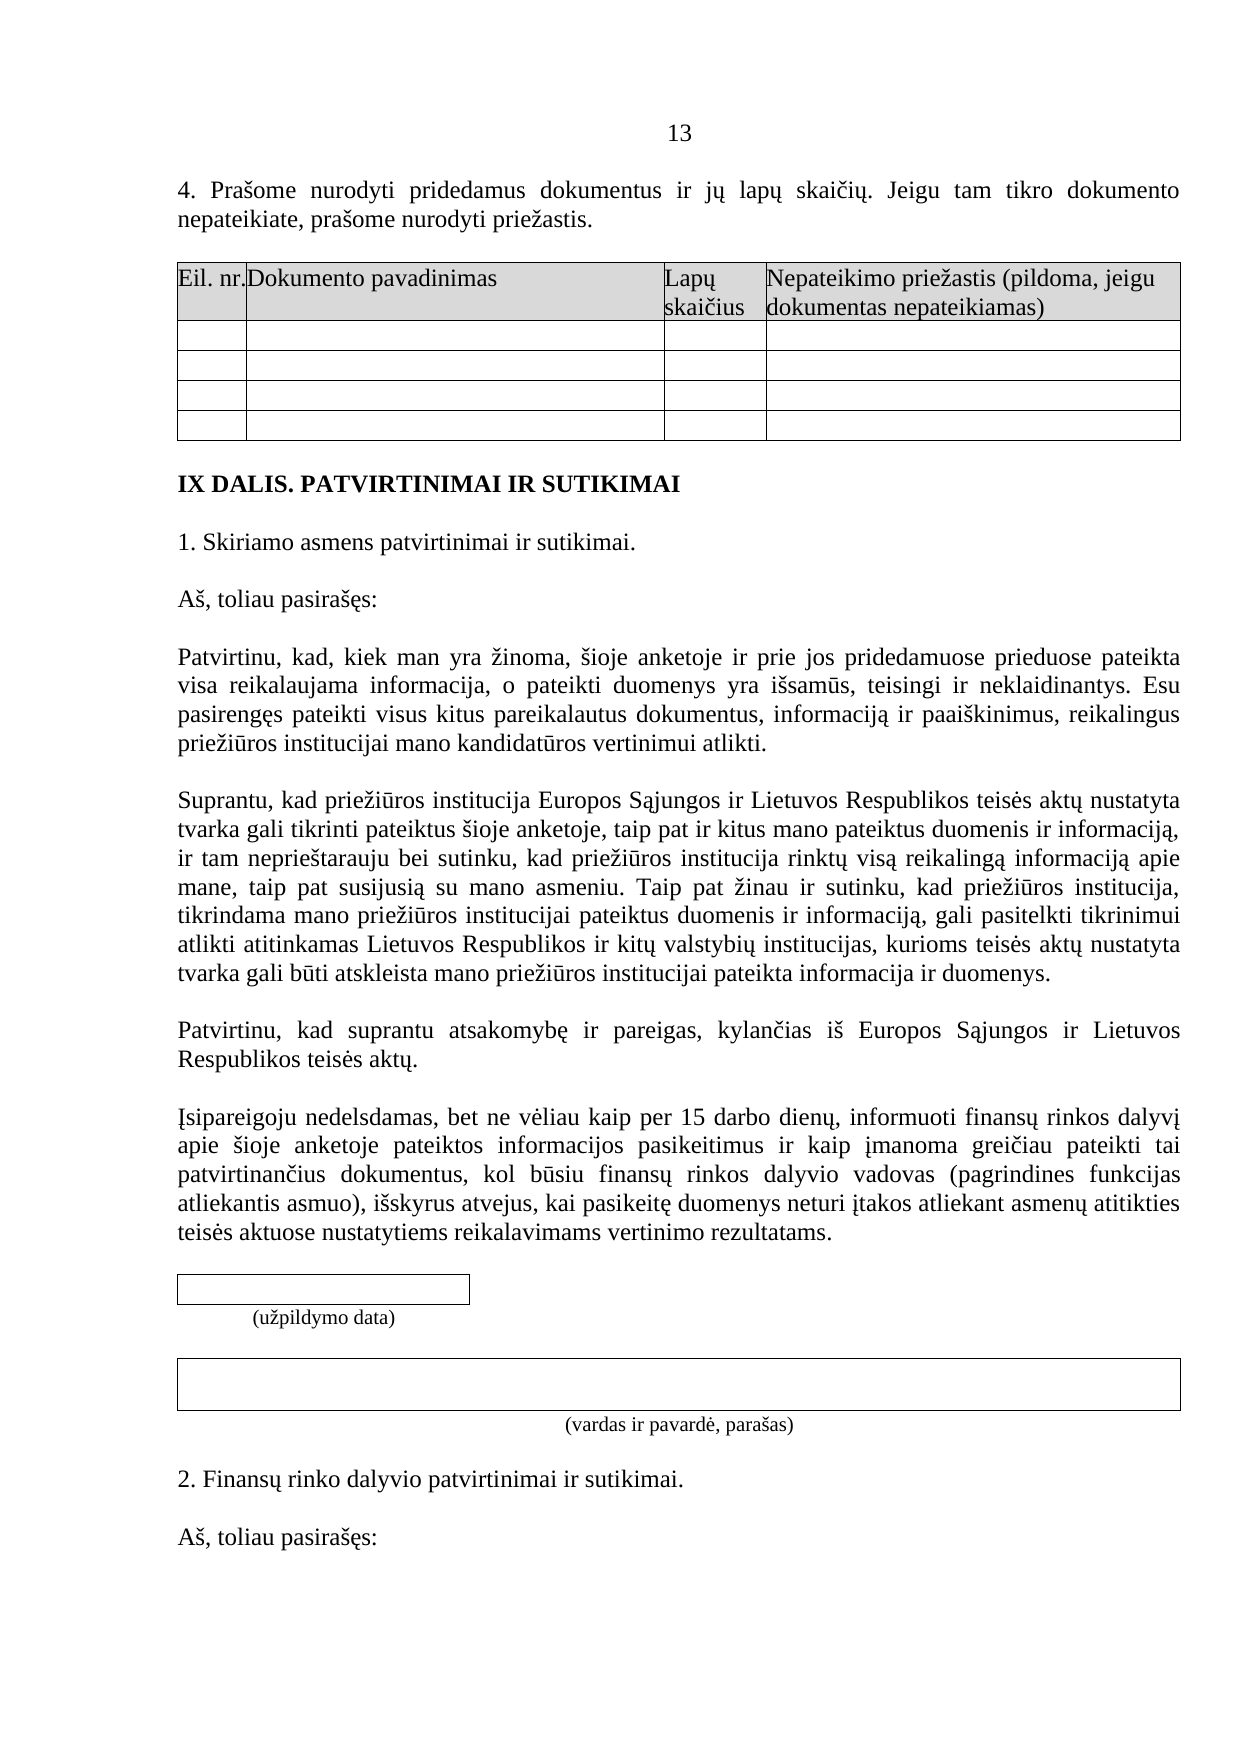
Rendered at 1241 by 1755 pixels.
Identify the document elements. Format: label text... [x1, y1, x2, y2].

text Patvirtinu, kad suprantu atsakomybę ir pareigas, kylančias iš Europos Sąjungos ir Lietuvos Respublikos teisės aktų. [177, 1016, 1181, 1073]
table_cell [178, 351, 246, 380]
table_cell [665, 351, 766, 380]
table_cell [247, 321, 664, 350]
text Įsipareigoju nedelsdamas, bet ne vėliau kaip per 15 darbo dienų, informuoti finansų rinkos dalyvį apie šioje anketoje pateiktos informacijos pasikeitimus ir kaip įmanoma greičiau pateikti tai patvirtinančius dokumentus, kol būsiu finansų rinkos dalyvio vadovas (pagrindines funkcijas atliekantis asmuo), išskyrus atvejus, kai pasikeitę duomenys neturi įtakos atliekant asmenų atitikties teisės aktuose nustatytiems reikalavimams vertinimo rezultatams. [177, 1102, 1181, 1246]
table_cell [767, 351, 1180, 380]
table_header [178, 1275, 469, 1304]
text 2. Finansų rinko dalyvio patvirtinimai ir sutikimai. [177, 1464, 1181, 1493]
table_cell [767, 411, 1180, 439]
table_cell [665, 381, 766, 410]
text (užpildymo data) [177, 1305, 1181, 1329]
text (vardas ir pavardė, parašas) [177, 1411, 1181, 1436]
table_cell [665, 411, 766, 439]
text Patvirtinu, kad, kiek man yra žinoma, šioje anketoje ir prie jos pridedamuose prieduose pateikta visa reikalaujama informacija, o pateikti duomenys yra išsamūs, teisingi ir neklaidinantys. Esu pasirengęs pateikti visus kitus pareikalautus dokumentus, informaciją ir paaiškinimus, reikalingus priežiūros institucijai mano kandidatūros vertinimui atlikti. [177, 642, 1181, 757]
table_cell [247, 381, 664, 410]
table_header Lapų skaičius [665, 263, 766, 320]
table_cell [178, 381, 246, 410]
table_cell [247, 411, 664, 439]
text 4. Prašome nurodyti pridedamus dokumentus ir jų lapų skaičių. Jeigu tam tikro dokumento nepateikiate, prašome nurodyti priežastis. [177, 176, 1181, 233]
text Suprantu, kad priežiūros institucija Europos Sąjungos ir Lietuvos Respublikos teisės aktų nustatyta tvarka gali tikrinti pateiktus šioje anketoje, taip pat ir kitus mano pateiktus duomenis ir informaciją, ir tam neprieštarauju bei sutinku, kad priežiūros institucija rinktų visą reikalingą informaciją apie mane, taip pat susijusią su mano asmeniu. Taip pat žinau ir sutinku, kad priežiūros institucija, tikrindama mano priežiūros institucijai pateiktus duomenis ir informaciją, gali pasitelkti tikrinimui atlikti atitinkamas Lietuvos Respublikos ir kitų valstybių institucijas, kurioms teisės aktų nustatyta tvarka gali būti atskleista mano priežiūros institucijai pateikta informacija ir duomenys. [177, 786, 1181, 987]
table_header [178, 1359, 1180, 1410]
table_header Dokumento pavadinimas [247, 263, 664, 320]
text 1. Skiriamo asmens patvirtinimai ir sutikimai. [177, 527, 1181, 556]
text Aš, toliau pasirašęs: [177, 584, 1181, 613]
table_cell [178, 411, 246, 439]
table_header Eil. nr. [178, 263, 246, 320]
table_cell [665, 321, 766, 350]
table_header Nepateikimo priežastis (pildoma, jeigu dokumentas nepateikiamas) [767, 263, 1180, 320]
text Aš, toliau pasirašęs: [177, 1522, 1181, 1551]
table_cell [178, 321, 246, 350]
table_cell [247, 351, 664, 380]
table_cell [767, 321, 1180, 350]
text IX DALIS. PATVIRTINIMAI IR SUTIKIMAI [177, 469, 1181, 498]
table_cell [767, 381, 1180, 410]
